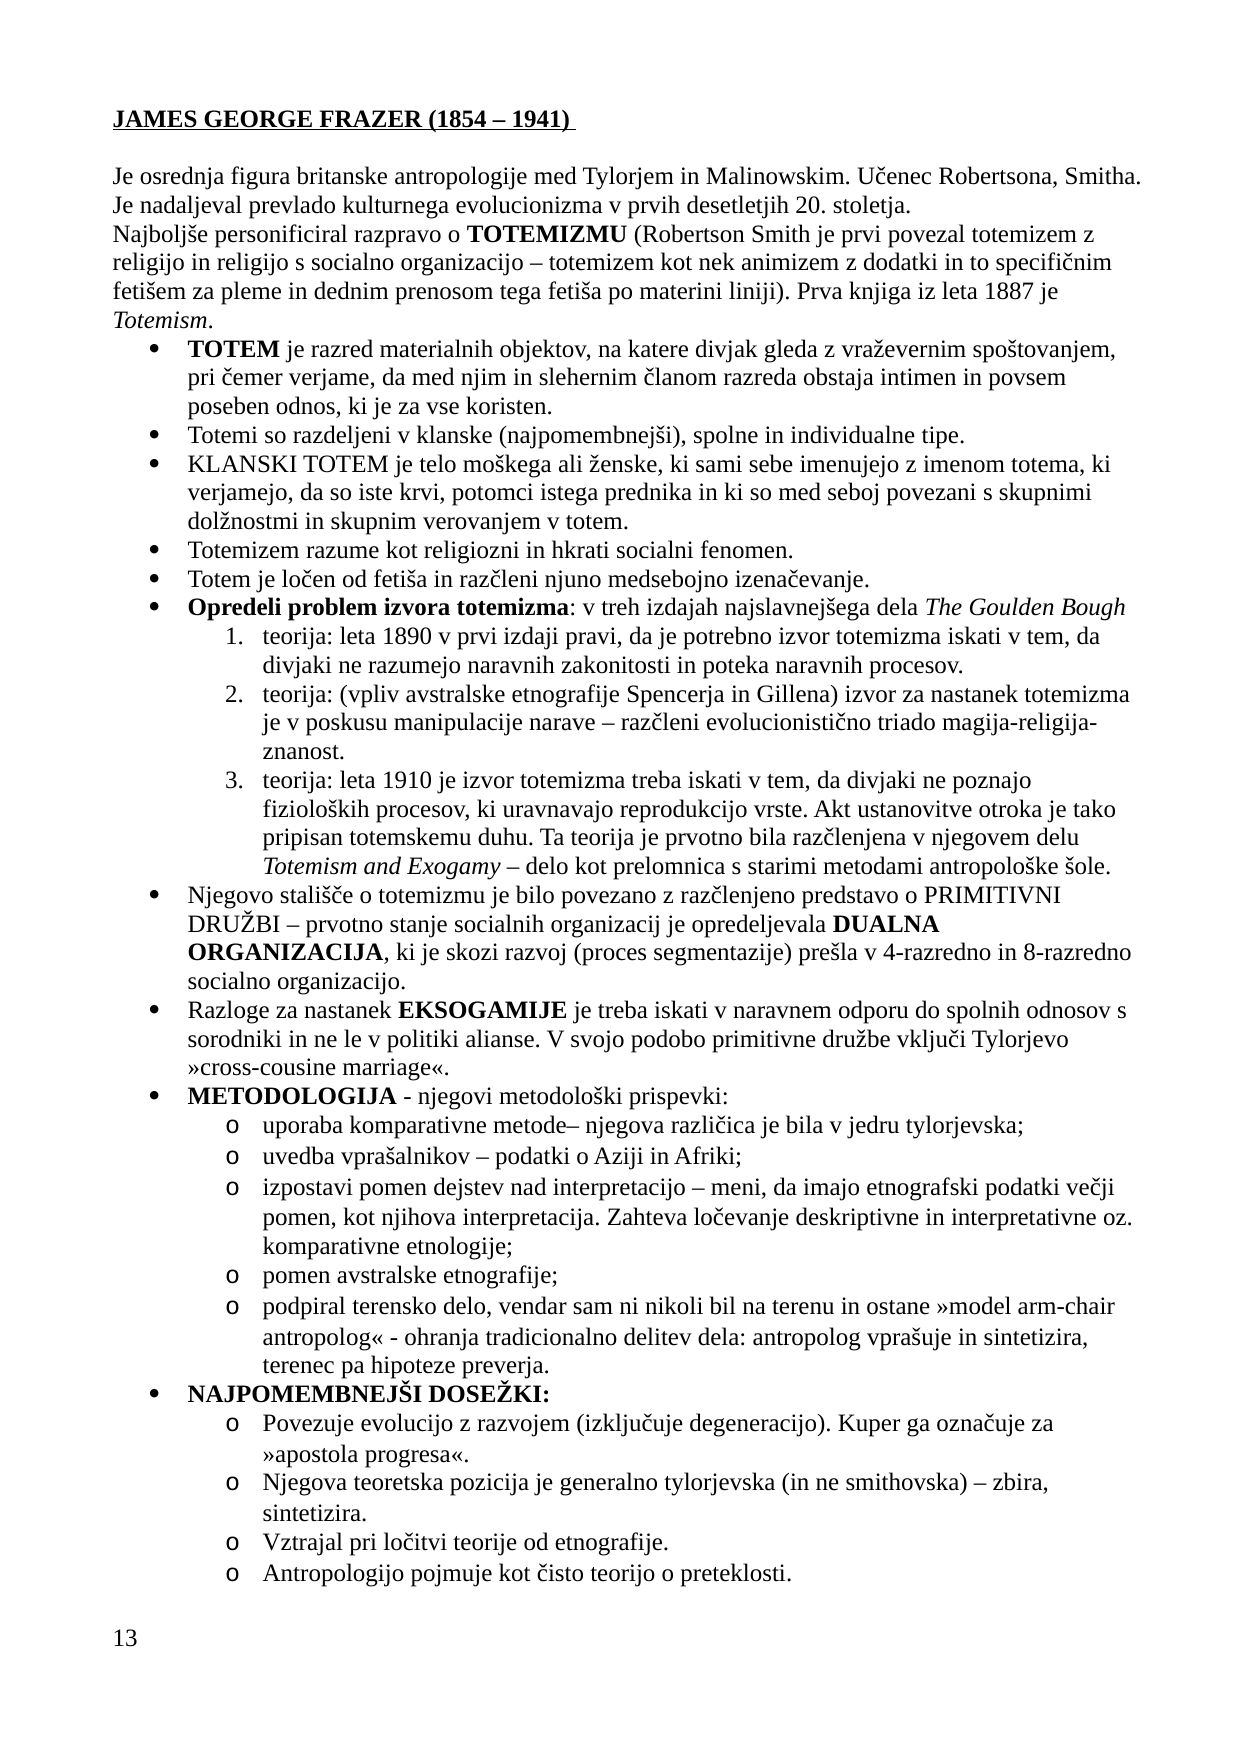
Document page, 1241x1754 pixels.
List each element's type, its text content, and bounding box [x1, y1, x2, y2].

list Njegova teoretska pozicija je generalno tylorjevska (in ne smithovska) – zbira, sintetizira. [225, 1467, 1144, 1527]
list TOTEM je razred materialnih objektov, na katere divjak gleda z vraževernim spoštovanjem, pri čemer verjame, da med njim in slehernim članom razreda obstaja intimen in povsem poseben odnos, ki je za vse koristen. [150, 334, 1144, 420]
list Totemizem razume kot religiozni in hkrati socialni fenomen. [150, 535, 1144, 564]
list Njegovo stališče o totemizmu je bilo povezano z razčlenjeno predstavo o PRIMITIVNI DRUŽBI – prvotno stanje socialnih organizacij je opredeljevala DUALNA ORGANIZACIJA, ki je skozi razvoj (proces segmentazije) prešla v 4-razredno in 8-razredno socialno organizacijo. [150, 880, 1144, 995]
list NAJPOMEMBNEJŠI DOSEŽKI: [150, 1379, 1144, 1408]
text Je osrednja figura britanske antropologije med Tylorjem in Malinowskim. Učenec Robertsona, Smitha. Je nadaljeval prevlado kulturnega evolucionizma v prvih desetletjih 20. stoletja. [112, 161, 1144, 219]
list pomen avstralske etnografije; [225, 1260, 1144, 1291]
list Razloge za nastanek EKSOGAMIJE je treba iskati v naravnem odporu do spolnih odnosov s sorodniki in ne le v politiki alianse. V svojo podobo primitivne družbe vključi Tylorjevo »cross-cousine marriage«. [150, 995, 1144, 1081]
list Totem je ločen od fetiša in razčleni njuno medsebojno izenačevanje. [150, 564, 1144, 592]
list Antropologijo pojmuje kot čisto teorijo o preteklosti. [225, 1558, 1144, 1589]
text JAMES GEORGE FRAZER (1854 – 1941) [112, 104, 1144, 132]
list teorija: leta 1910 je izvor totemizma treba iskati v tem, da divjaki ne poznajo fizioloških procesov, ki uravnavajo reprodukcijo vrste. Akt ustanovitve otroka je tako pripisan totemskemu duhu. Ta teorija je prvotno bila razčlenjena v njegovem delu Totemism and Exogamy – delo kot prelomnica s starimi metodami antropološke šole. [225, 765, 1144, 880]
list METODOLOGIJA - njegovi metodološki prispevki: [150, 1081, 1144, 1110]
list uporaba komparativne metode– njegova različica je bila v jedru tylorjevska; [225, 1110, 1144, 1141]
text Najboljše personificiral razpravo o TOTEMIZMU (Robertson Smith je prvi povezal totemizem z religijo in religijo s socialno organizacijo – totemizem kot nek animizem z dodatki in to specifičnim fetišem za pleme in dednim prenosom tega fetiša po materini liniji). Prva knjiga iz leta 1887 je Totemism. [112, 219, 1144, 334]
list KLANSKI TOTEM je telo moškega ali ženske, ki sami sebe imenujejo z imenom totema, ki verjamejo, da so iste krvi, potomci istega prednika in ki so med seboj povezani s skupnimi dolžnostmi in skupnim verovanjem v totem. [150, 449, 1144, 535]
list Opredeli problem izvora totemizma: v treh izdajah najslavnejšega dela The Goulden Bough [150, 592, 1144, 621]
list izpostavi pomen dejstev nad interpretacijo – meni, da imajo etnografski podatki večji pomen, kot njihova interpretacija. Zahteva ločevanje deskriptivne in interpretativne oz. komparativne etnologije; [225, 1172, 1144, 1260]
list teorija: (vpliv avstralske etnografije Spencerja in Gillena) izvor za nastanek totemizma je v poskusu manipulacije narave – razčleni evolucionistično triado magija-religija-znanost. [225, 679, 1144, 765]
list Povezuje evolucijo z razvojem (izključuje degeneracijo). Kuper ga označuje za »apostola progresa«. [225, 1408, 1144, 1467]
list Totemi so razdeljeni v klanske (najpomembnejši), spolne in individualne tipe. [150, 420, 1144, 449]
list uvedba vprašalnikov – podatki o Aziji in Afriki; [225, 1141, 1144, 1172]
list teorija: leta 1890 v prvi izdaji pravi, da je potrebno izvor totemizma iskati v tem, da divjaki ne razumejo naravnih zakonitosti in poteka naravnih procesov. [225, 621, 1144, 679]
list Vztrajal pri ločitvi teorije od etnografije. [225, 1527, 1144, 1558]
list podpiral terensko delo, vendar sam ni nikoli bil na terenu in ostane »model arm-chair antropolog« - ohranja tradicionalno delitev dela: antropolog vprašuje in sintetizira, terenec pa hipoteze preverja. [225, 1291, 1144, 1379]
